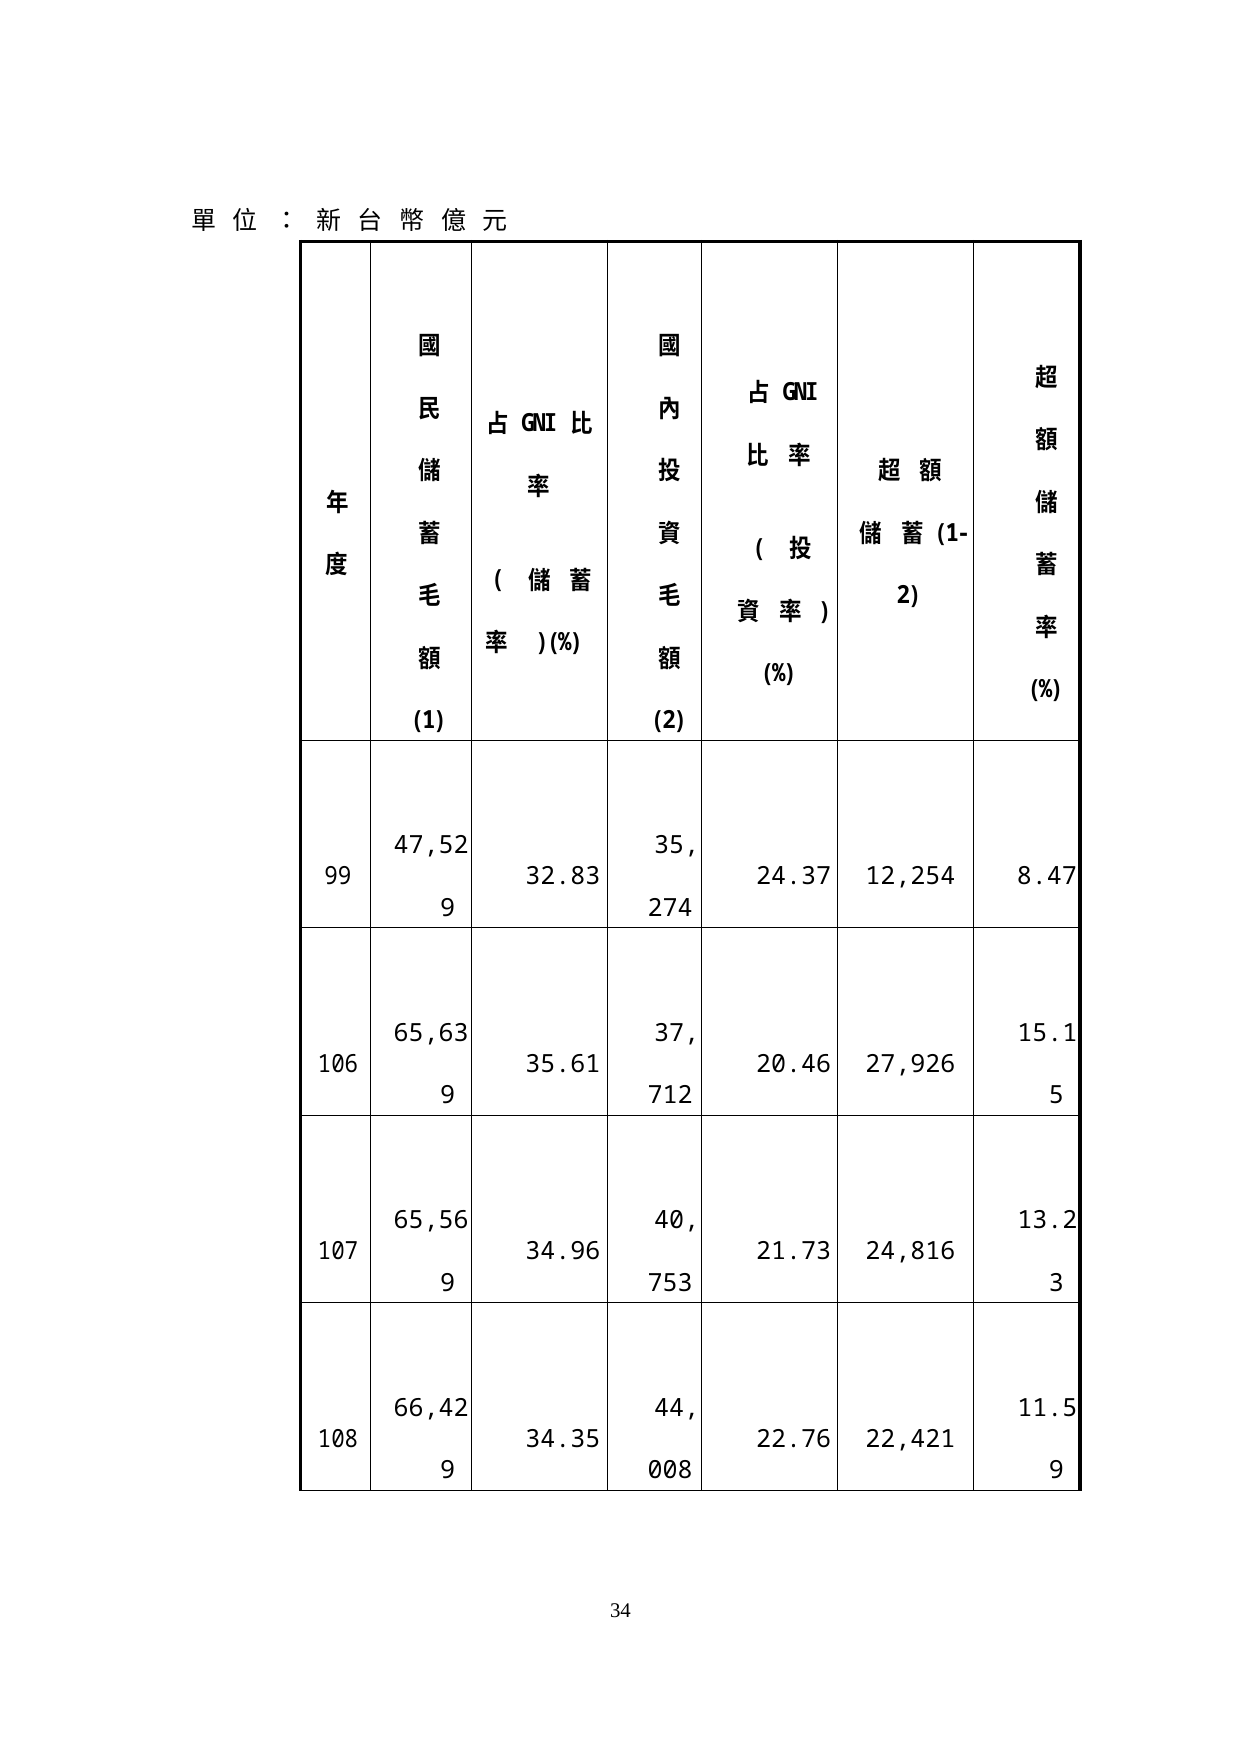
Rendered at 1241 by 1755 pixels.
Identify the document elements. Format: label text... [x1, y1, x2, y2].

table_cell 44,008 [608, 1303, 701, 1490]
table_cell 34.35 [472, 1303, 607, 1490]
table_cell 35.61 [472, 928, 607, 1115]
table_cell 99 [302, 741, 370, 927]
table_cell 20.46 [702, 928, 837, 1115]
table_cell 108 [302, 1303, 370, 1490]
table_cell 22.76 [702, 1303, 837, 1490]
table_cell 8.47 [974, 741, 1078, 927]
table_cell 66,429 [371, 1303, 471, 1490]
table_cell 27,926 [838, 928, 973, 1115]
table_header 超額儲蓄率(%) [974, 243, 1078, 740]
table_cell 40,753 [608, 1116, 701, 1302]
table_cell 65,639 [371, 928, 471, 1115]
table_cell 107 [302, 1116, 370, 1302]
table_cell 32.83 [472, 741, 607, 927]
table_header 占GNI比率 (儲蓄率)(%) [472, 243, 607, 740]
table_cell 24,816 [838, 1116, 973, 1302]
table_cell 106 [302, 928, 370, 1115]
table_header 超額儲蓄(1-2) [838, 243, 973, 740]
table_header 年度 [302, 243, 370, 740]
table_header 國內投資毛額(2) [608, 243, 701, 740]
table_cell 65,569 [371, 1116, 471, 1302]
table_cell 34.96 [472, 1116, 607, 1302]
table_cell 37,712 [608, 928, 701, 1115]
table_cell 22,421 [838, 1303, 973, 1490]
table_cell 11.59 [974, 1303, 1078, 1490]
table_header 國民儲蓄毛額(1) [371, 243, 471, 740]
table_cell 24.37 [702, 741, 837, 927]
table_header 占GNI比率 (投資率)(%) [702, 243, 837, 740]
text 單位：新台幣億元 [183, 177, 1058, 240]
table_cell 13.23 [974, 1116, 1078, 1302]
table_cell 35,274 [608, 741, 701, 927]
table_cell 21.73 [702, 1116, 837, 1302]
table_cell 12,254 [838, 741, 973, 927]
table_cell 47,529 [371, 741, 471, 927]
table_cell 15.15 [974, 928, 1078, 1115]
